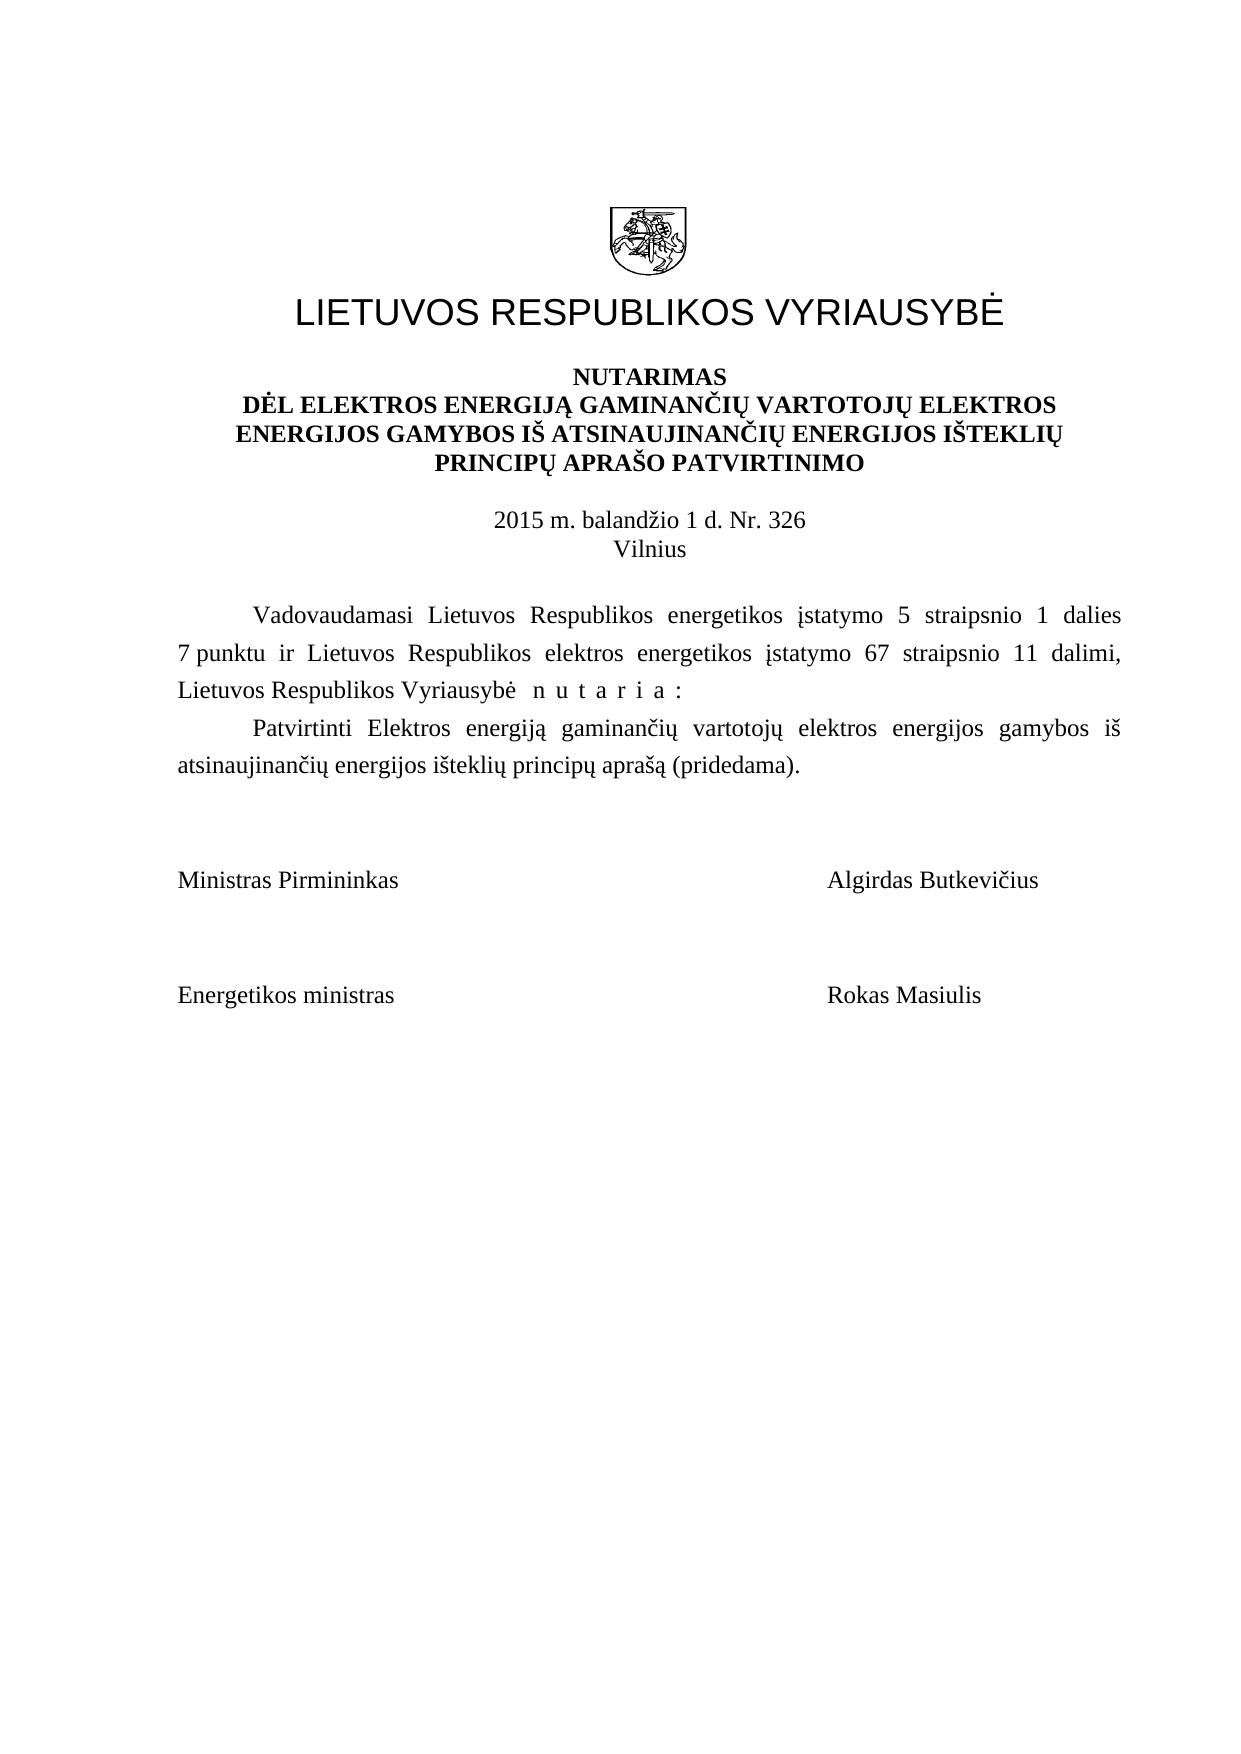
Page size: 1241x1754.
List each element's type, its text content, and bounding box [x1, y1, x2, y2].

text Patvirtinti Elektros energiją gaminančių vartotojų elektros energijos gamybos iš atsinaujinančių energijos išteklių principų aprašą (pridedama). [177, 704, 1122, 779]
text Ministras Pirmininkas Algirdas Butkevičius [177, 865, 1122, 894]
text Dėl ELEKTROS ENERGIJĄ GAMINANČIŲ VARTOTOJŲ ELEKTROS ENERGIJOS GAMYBOS IŠ ATSINAUJINANČIŲ ENERGIJOS IŠTEKLIŲ PRINCIPŲ APRAŠO PATVIRTINIMO [177, 390, 1122, 477]
text 2015 m. balandžio 1 d. Nr. 326 Vilnius [177, 505, 1122, 563]
text Energetikos ministras Rokas Masiulis [177, 980, 1122, 1009]
text nutarimas [177, 362, 1122, 390]
text Vadovaudamasi Lietuvos Respublikos energetikos įstatymo 5 straipsnio 1 dalies 7 punktu ir Lietuvos Respublikos elektros energetikos įstatymo 67 straipsnio 11 dalimi, Lietuvos Respublikos Vyriausybė nutaria: [177, 592, 1122, 704]
text Lietuvos Respublikos Vyriausybė [177, 290, 1122, 333]
